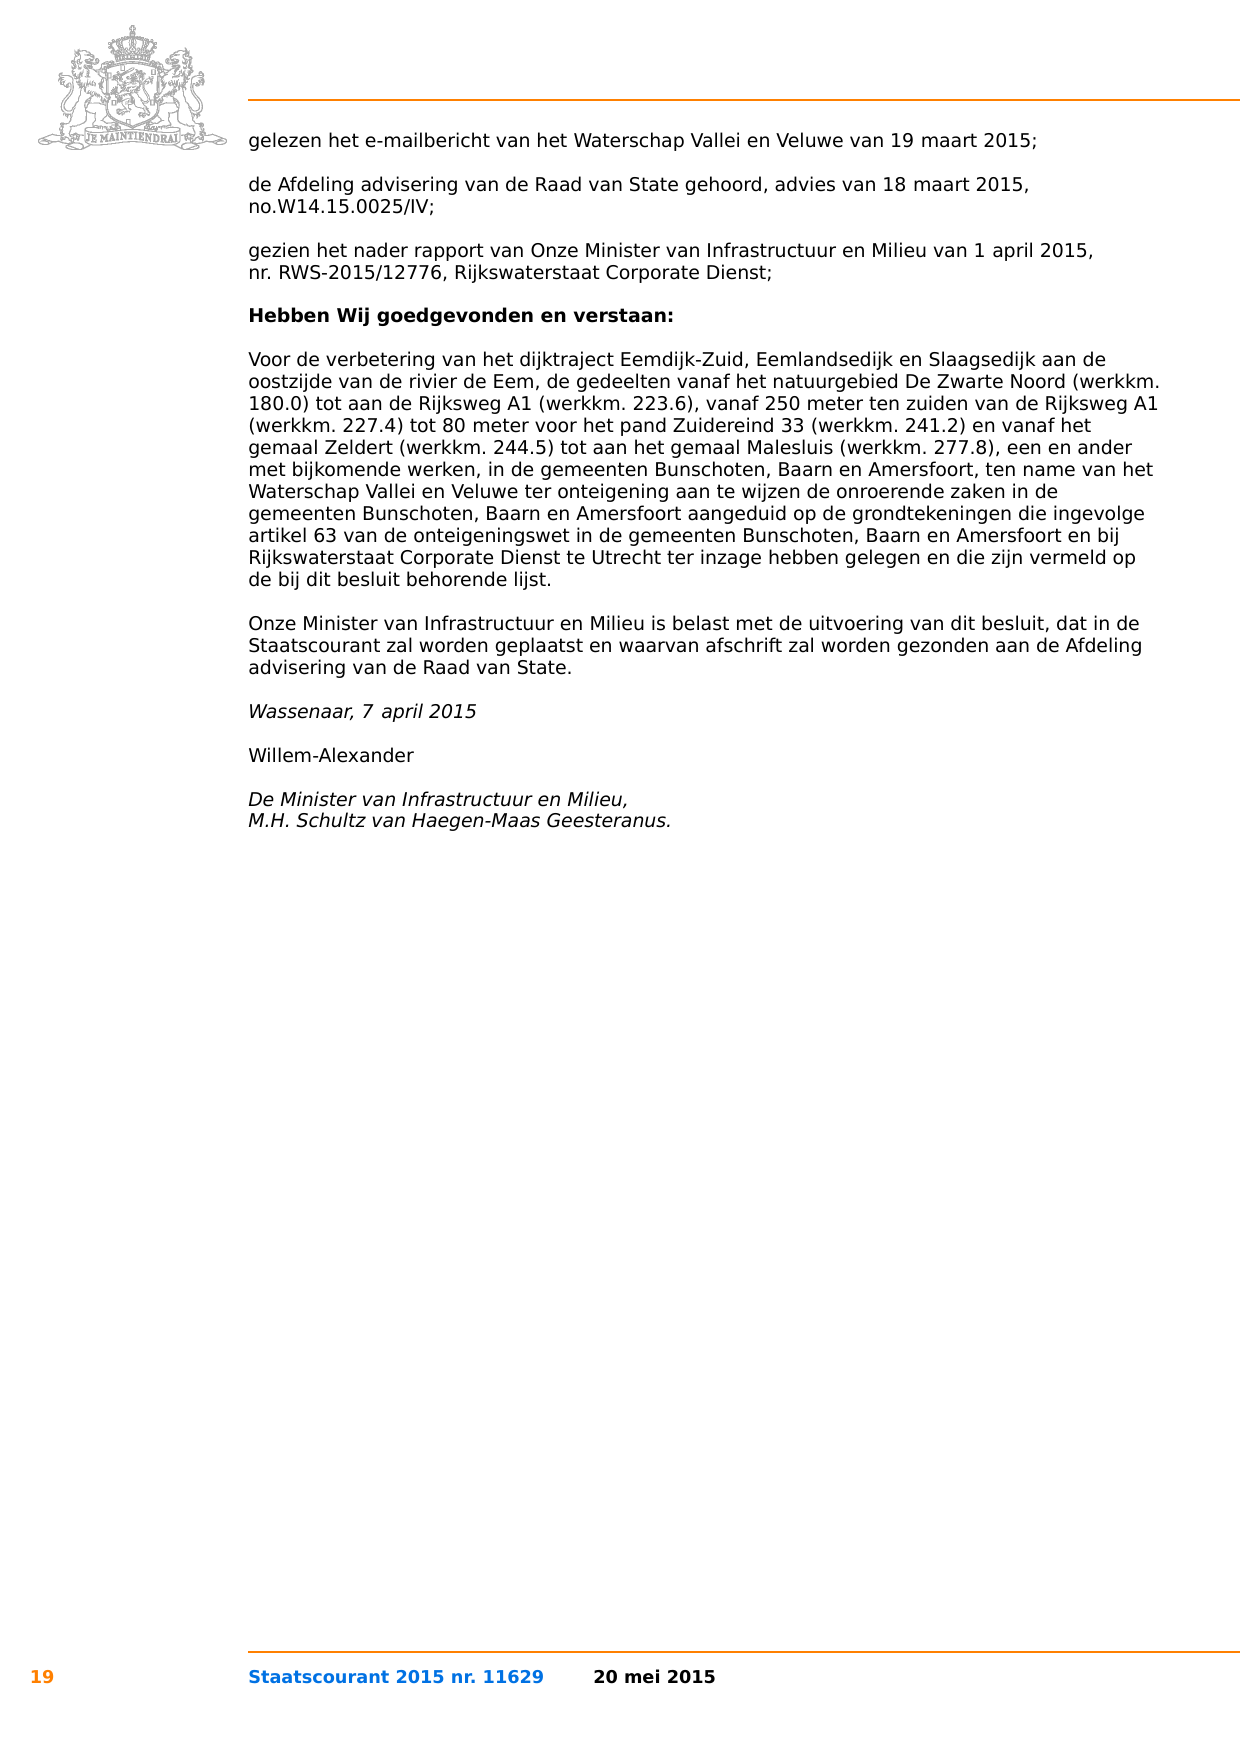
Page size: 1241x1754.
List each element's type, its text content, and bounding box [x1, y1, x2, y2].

text Voor de verbetering van het dijktraject Eemdijk-Zuid, Eemlandsedijk en Slaagsedijk aan de oostzijde van de rivier de Eem, de gedeelten vanaf het natuurgebied De Zwarte Noord (werkkm. 180.0) tot aan de Rijksweg A1 (werkkm. 223.6), vanaf 250 meter ten zuiden van de Rijksweg A1 (werkkm. 227.4) tot 80 meter voor het pand Zuidereind 33 (werkkm. 241.2) en vanaf het gemaal Zeldert (werkkm. 244.5) tot aan het gemaal Malesluis (werkkm. 277.8), een en ander met bijkomende werken, in de gemeenten Bunschoten, Baarn en Amersfoort, ten name van het Waterschap Vallei en Veluwe ter onteigening aan te wijzen de onroerende zaken in de gemeenten Bunschoten, Baarn en Amersfoort aangeduid op de grondtekeningen die ingevolge artikel 63 van de onteigeningswet in de gemeenten Bunschoten, Baarn en Amersfoort en bij Rijkswaterstaat Corporate Dienst te Utrecht ter inzage hebben gelegen en die zijn vermeld op de bij dit besluit behorende lijst. [248, 349, 1163, 591]
text Hebben Wij goedgevonden en verstaan: [248, 305, 1163, 327]
text gelezen het e-mailbericht van het Waterschap Vallei en Veluwe van 19 maart 2015; [248, 130, 1163, 152]
text gezien het nader rapport van Onze Minister van Infrastructuur en Milieu van 1 april 2015, nr. RWS-2015/12776, Rijkswaterstaat Corporate Dienst; [248, 239, 1163, 283]
text Wassenaar, 7 april 2015 [248, 701, 1163, 723]
picture [38, 25, 227, 150]
text Willem-Alexander [248, 744, 1163, 767]
text De Minister van Infrastructuur en Milieu, M.H. Schultz van Haegen-Maas Geesteranus. [248, 788, 1163, 832]
text de Afdeling advisering van de Raad van State gehoord, advies van 18 maart 2015, no.W14.15.0025/IV; [248, 174, 1163, 218]
text Onze Minister van Infrastructuur en Milieu is belast met de uitvoering van dit besluit, dat in de Staatscourant zal worden geplaatst en waarvan afschrift zal worden gezonden aan de Afdeling advisering van de Raad van State. [248, 613, 1163, 679]
